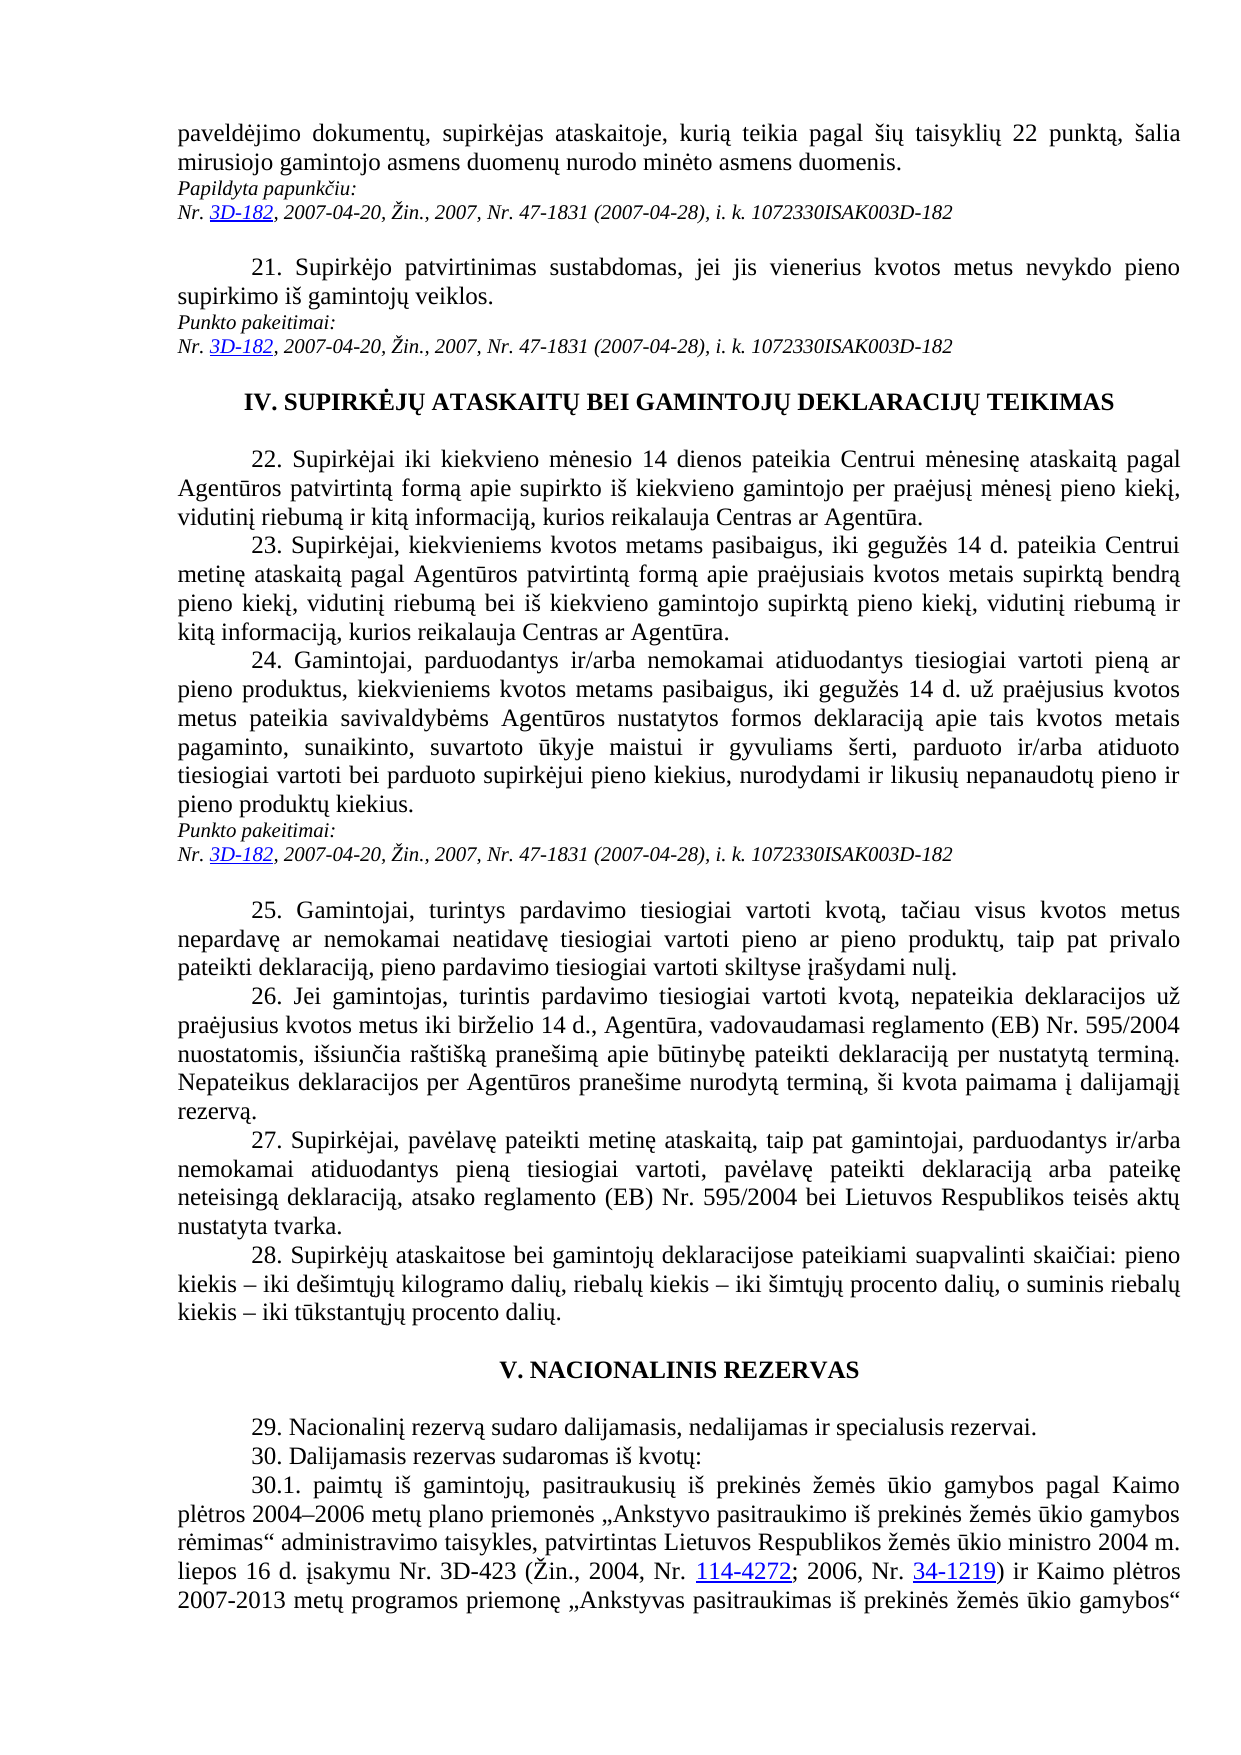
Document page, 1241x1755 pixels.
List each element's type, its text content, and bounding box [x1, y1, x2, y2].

text 29. Nacionalinį rezervą sudaro dalijamasis, nedalijamas ir specialusis rezervai. [177, 1412, 1181, 1441]
text 22. Supirkėjai iki kiekvieno mėnesio 14 dienos pateikia Centrui mėnesinę ataskaitą pagal Agentūros patvirtintą formą apie supirkto iš kiekvieno gamintojo per praėjusį mėnesį pieno kiekį, vidutinį riebumą ir kitą informaciją, kurios reikalauja Centras ar Agentūra. [177, 444, 1181, 531]
text V. NACIONALINIS REZERVAS [177, 1355, 1181, 1384]
text Papildyta papunkčiu: [177, 176, 1181, 200]
text 25. Gamintojai, turintys pardavimo tiesiogiai vartoti kvotą, tačiau visus kvotos metus nepardavę ar nemokamai neatidavę tiesiogiai vartoti pieno ar pieno produktų, taip pat privalo pateikti deklaraciją, pieno pardavimo tiesiogiai vartoti skiltyse įrašydami nulį. [177, 895, 1181, 981]
text paveldėjimo dokumentų, supirkėjas ataskaitoje, kurią teikia pagal šių taisyklių 22 punktą, šalia mirusiojo gamintojo asmens duomenų nurodo minėto asmens duomenis. [177, 118, 1181, 176]
text Punkto pakeitimai: [177, 310, 1181, 334]
text Nr. 3D-182, 2007-04-20, Žin., 2007, Nr. 47-1831 (2007-04-28), i. k. 1072330ISAK003D-182 [177, 334, 1181, 358]
text 30. Dalijamasis rezervas sudaromas iš kvotų: [177, 1441, 1181, 1470]
text IV. SUPIRKĖJŲ ATASKAITŲ BEI GAMINTOJŲ DEKLARACIJŲ TEIKIMAS [177, 387, 1181, 416]
text 23. Supirkėjai, kiekvieniems kvotos metams pasibaigus, iki gegužės 14 d. pateikia Centrui metinę ataskaitą pagal Agentūros patvirtintą formą apie praėjusiais kvotos metais supirktą bendrą pieno kiekį, vidutinį riebumą bei iš kiekvieno gamintojo supirktą pieno kiekį, vidutinį riebumą ir kitą informaciją, kurios reikalauja Centras ar Agentūra. [177, 531, 1181, 646]
text 30.1. paimtų iš gamintojų, pasitraukusių iš prekinės žemės ūkio gamybos pagal Kaimo plėtros 2004–2006 metų plano priemonės „Ankstyvo pasitraukimo iš prekinės žemės ūkio gamybos rėmimas“ administravimo taisykles, patvirtintas Lietuvos Respublikos žemės ūkio ministro 2004 m. liepos 16 d. įsakymu Nr. 3D-423 (Žin., 2004, Nr. 114-4272; 2006, Nr. 34-1219) ir Kaimo plėtros 2007-2013 metų programos priemonę „Ankstyvas pasitraukimas iš prekinės žemės ūkio gamybos“ [177, 1470, 1181, 1614]
text 27. Supirkėjai, pavėlavę pateikti metinę ataskaitą, taip pat gamintojai, parduodantys ir/arba nemokamai atiduodantys pieną tiesiogiai vartoti, pavėlavę pateikti deklaraciją arba pateikę neteisingą deklaraciją, atsako reglamento (EB) Nr. 595/2004 bei Lietuvos Respublikos teisės aktų nustatyta tvarka. [177, 1125, 1181, 1240]
text 28. Supirkėjų ataskaitose bei gamintojų deklaracijose pateikiami suapvalinti skaičiai: pieno kiekis – iki dešimtųjų kilogramo dalių, riebalų kiekis – iki šimtųjų procento dalių, o suminis riebalų kiekis – iki tūkstantųjų procento dalių. [177, 1240, 1181, 1326]
text 26. Jei gamintojas, turintis pardavimo tiesiogiai vartoti kvotą, nepateikia deklaracijos už praėjusius kvotos metus iki birželio 14 d., Agentūra, vadovaudamasi reglamento (EB) Nr. 595/2004 nuostatomis, išsiunčia raštišką pranešimą apie būtinybę pateikti deklaraciją per nustatytą terminą. Nepateikus deklaracijos per Agentūros pranešime nurodytą terminą, ši kvota paimama į dalijamąjį rezervą. [177, 981, 1181, 1125]
text Nr. 3D-182, 2007-04-20, Žin., 2007, Nr. 47-1831 (2007-04-28), i. k. 1072330ISAK003D-182 [177, 200, 1181, 224]
text 21. Supirkėjo patvirtinimas sustabdomas, jei jis vienerius kvotos metus nevykdo pieno supirkimo iš gamintojų veiklos. [177, 252, 1181, 310]
text Nr. 3D-182, 2007-04-20, Žin., 2007, Nr. 47-1831 (2007-04-28), i. k. 1072330ISAK003D-182 [177, 842, 1181, 866]
text 24. Gamintojai, parduodantys ir/arba nemokamai atiduodantys tiesiogiai vartoti pieną ar pieno produktus, kiekvieniems kvotos metams pasibaigus, iki gegužės 14 d. už praėjusius kvotos metus pateikia savivaldybėms Agentūros nustatytos formos deklaraciją apie tais kvotos metais pagaminto, sunaikinto, suvartoto ūkyje maistui ir gyvuliams šerti, parduoto ir/arba atiduoto tiesiogiai vartoti bei parduoto supirkėjui pieno kiekius, nurodydami ir likusių nepanaudotų pieno ir pieno produktų kiekius. [177, 646, 1181, 818]
text Punkto pakeitimai: [177, 818, 1181, 842]
